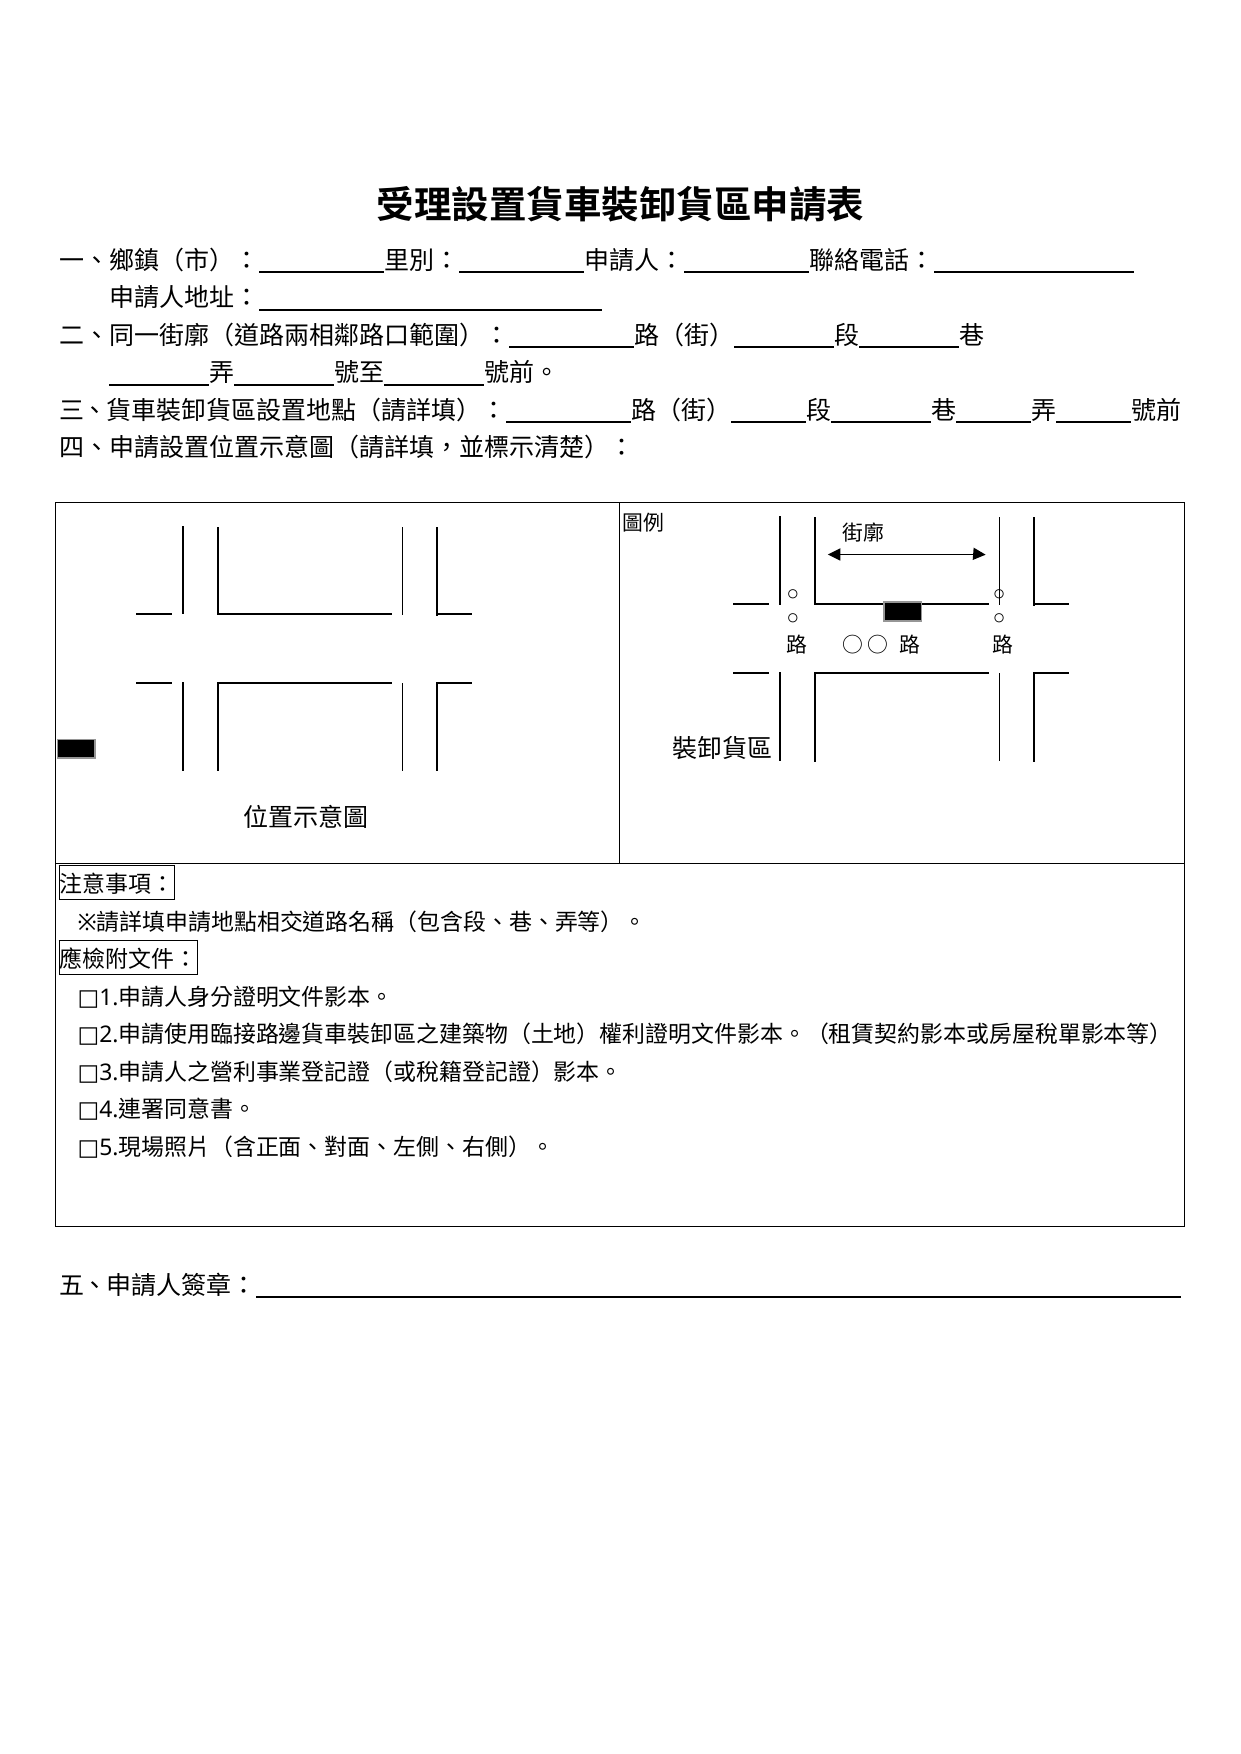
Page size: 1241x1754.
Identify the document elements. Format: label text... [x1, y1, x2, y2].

text 受理設置貨車裝卸貨區申請表 [59, 164, 1181, 239]
text 五、申請人簽章： [59, 1265, 1181, 1302]
table_cell 注意事項： ※請詳填申請地點相交道路名稱（包含段、巷、弄等）。 應檢附文件： □1.申請人身分證明文件影本。 □2.申請使用臨接路邊貨車裝卸區之建築物（土地）權利證明文件影本。（租賃契約影本或房屋稅單影本等） □3.申請人之營利事業登記證（或稅籍登記證）影本。 □4.連署同意書。 □5.現場照片（含正面、對面、左側、右側）。 [56, 864, 1184, 1226]
table_header 圖例 裝卸貨區 [620, 503, 1184, 863]
table_header [56, 503, 619, 863]
text 二、同一街廓（道路兩相鄰路口範圍）： 路（街） 段 巷 [59, 314, 1181, 352]
text 弄 號至 號前。 [59, 352, 1181, 389]
text 四、申請設置位置示意圖（請詳填，並標示清楚）： [59, 427, 1181, 464]
text 申請人地址： [59, 277, 1181, 314]
text 一、鄉鎮（市）： 里別： 申請人： 聯絡電話： [59, 239, 1181, 277]
text 三、貨車裝卸貨區設置地點（請詳填）： 路（街） 段 巷 弄 號前。 [59, 389, 1181, 427]
